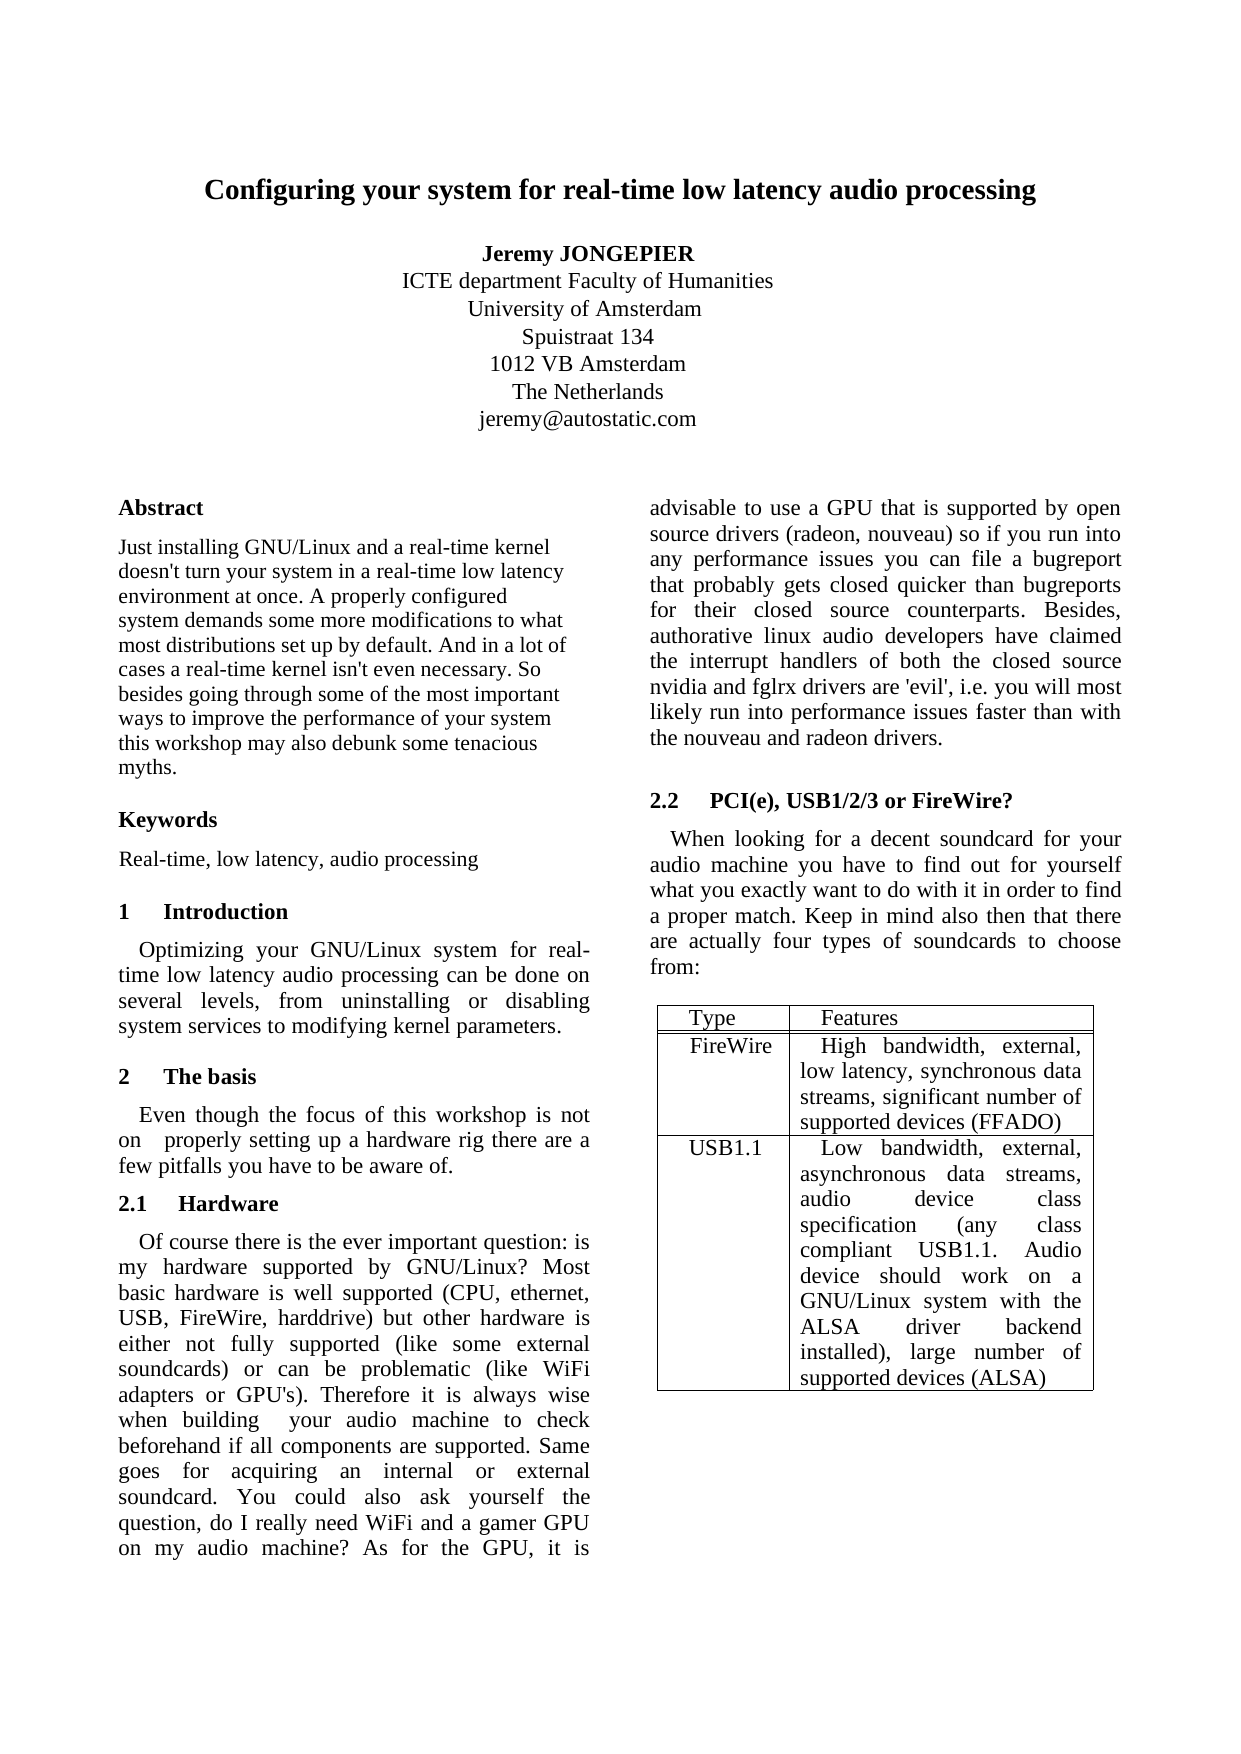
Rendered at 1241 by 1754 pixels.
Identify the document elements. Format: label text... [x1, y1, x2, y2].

subtitle Introduction [118, 898, 591, 924]
text Even though the focus of this workshop is not on properly setting up a hardware rig there are a few pitfalls you have to be aware of. [118, 1102, 591, 1178]
table_cell High bandwidth, external, low latency, synchronous data streams, significant number of supported devices (FFADO) [790, 1034, 1093, 1135]
subtitle Abstract [118, 495, 591, 520]
table_cell FireWire [658, 1034, 789, 1135]
table_header Features [790, 1006, 1093, 1030]
text Real-time, low latency, audio processing [118, 847, 570, 871]
text When looking for a decent soundcard for your audio machine you have to find out for yourself what you exactly want to do with it in order to find a proper match. Keep in mind also then that there are actually four types of soundcards to choose from: [649, 826, 1122, 979]
text Optimizing your GNU/Linux system for real-time low latency audio processing can be done on several levels, from uninstalling or disabling system services to modifying kernel parameters. [118, 937, 591, 1039]
table_header Jeremy JONGEPIER ICTE department Faculty of Humanities University of Amsterdam Spuistraat 134 1012 VB Amsterdam The Netherlands jeremy@autostatic.com [43, 239, 1112, 432]
table_cell Low bandwidth, external, asynchronous data streams, audio device class specification (any class compliant USB1.1. Audio device should work on a GNU/Linux system with the ALSA driver backend installed), large number of supported devices (ALSA) [790, 1136, 1093, 1390]
text advisable to use a GPU that is supported by open source drivers (radeon, nouveau) so if you run into any performance issues you can file a bugreport that probably gets closed quicker than bugreports for their closed source counterparts. Besides, authorative linux audio developers have claimed the interrupt handlers of both the closed source nvidia and fglrx drivers are 'evil', i.e. you will most likely run into performance issues faster than with the nouveau and radeon drivers. [649, 495, 1122, 750]
subtitle PCI(e), USB1/2/3 or FireWire? [649, 788, 1122, 814]
text Just installing GNU/Linux and a real-time kernel doesn't turn your system in a real-time low latency environment at once. A properly configured system demands some more modifications to what most distributions set up by default. And in a lot of cases a real-time kernel isn't even necessary. So besides going through some of the most important ways to improve the performance of your system this workshop may also debunk some tenacious myths. [118, 535, 570, 780]
table_cell USB1.1 [658, 1136, 789, 1390]
table_header Type [658, 1006, 789, 1030]
title Configuring your system for real-time low latency audio processing [118, 173, 1122, 206]
subtitle Hardware [118, 1191, 591, 1216]
subtitle Keywords [118, 807, 591, 832]
text Of course there is the ever important question: is my hardware supported by GNU/Linux? Most basic hardware is well supported (CPU, ethernet, USB, FireWire, harddrive) but other hardware is either not fully supported (like some external soundcards) or can be problematic (like WiFi adapters or GPU's). Therefore it is always wise when building your audio machine to check beforehand if all components are supported. Same goes for acquiring an internal or external soundcard. You could also ask yourself the question, do I really need WiFi and a gamer GPU on my audio machine? As for the GPU, it is [118, 1229, 591, 1561]
subtitle The basis [118, 1064, 591, 1089]
